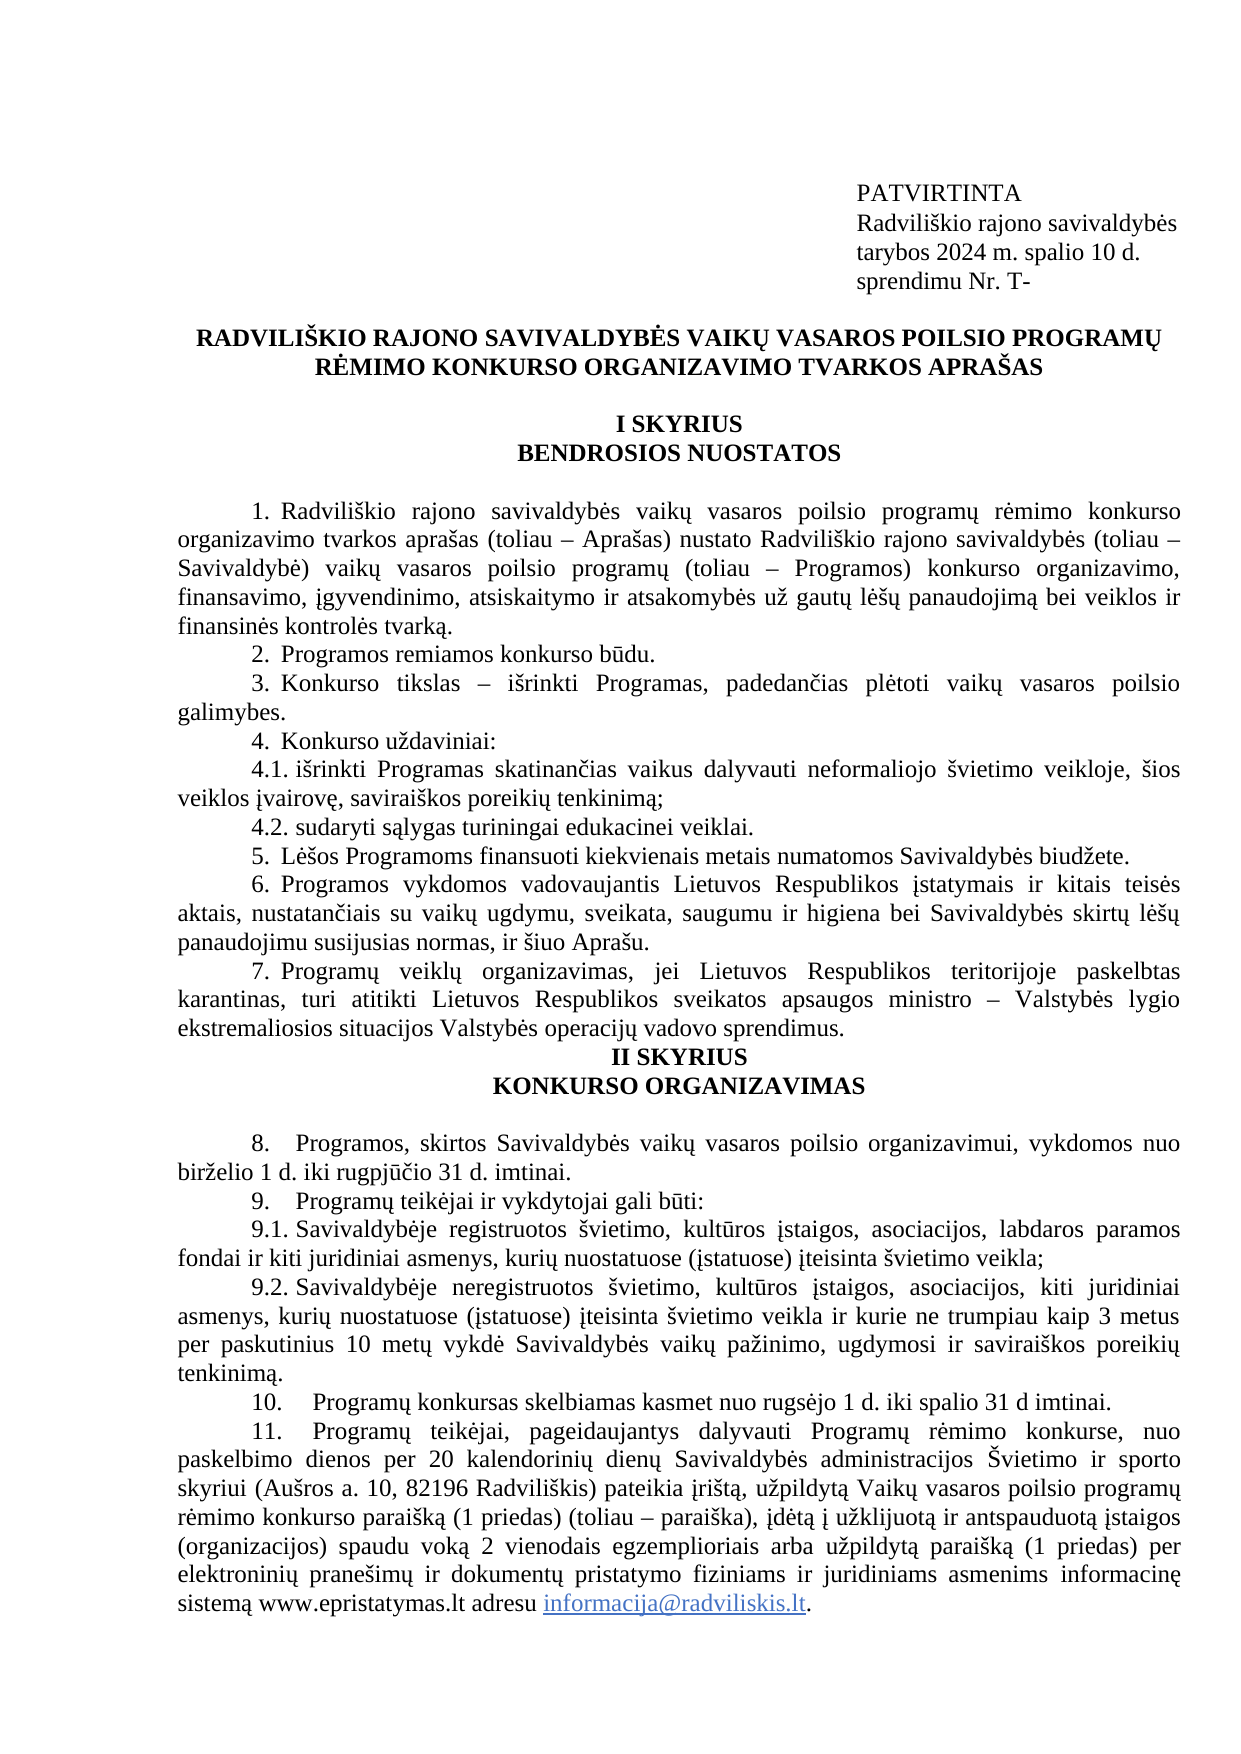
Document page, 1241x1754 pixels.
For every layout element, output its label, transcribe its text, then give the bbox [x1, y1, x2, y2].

text 9. Programų teikėjai ir vykdytojai gali būti: [177, 1186, 1181, 1214]
text 6. Programos vykdomos vadovaujantis Lietuvos Respublikos įstatymais ir kitais teisės aktais, nustatančiais su vaikų ugdymu, sveikata, saugumu ir higiena bei Savivaldybės skirtų lėšų panaudojimu susijusias normas, ir šiuo Aprašu. [177, 869, 1181, 956]
text RADVILIŠKIO RAJONO SAVIVALDYBĖS VAIKŲ VASAROS POILSIO PROGRAMŲ RĖMIMO KONKURSO ORGANIZAVIMO TVARKOS APRAŠAS [177, 323, 1181, 381]
text 3. Konkurso tikslas – išrinkti Programas, padedančias plėtoti vaikų vasaros poilsio galimybes. [177, 668, 1181, 726]
text 9.1. Savivaldybėje registruotos švietimo, kultūros įstaigos, asociacijos, labdaros paramos fondai ir kiti juridiniai asmenys, kurių nuostatuose (įstatuose) įteisinta švietimo veikla; [177, 1214, 1181, 1272]
text 2. Programos remiamos konkurso būdu. [177, 639, 1181, 668]
text 10. Programų konkursas skelbiamas kasmet nuo rugsėjo 1 d. iki spalio 31 d imtinai. [177, 1387, 1181, 1416]
text 8. Programos, skirtos Savivaldybės vaikų vasaros poilsio organizavimui, vykdomos nuo birželio 1 d. iki rugpjūčio 31 d. imtinai. [177, 1128, 1181, 1186]
text tarybos 2024 m. spalio 10 d. [856, 237, 1181, 266]
text PATVIRTINTA [177, 178, 1181, 206]
text BENDROSIOS NUOSTATOS [177, 438, 1181, 467]
text KONKURSO ORGANIZAVIMAS [177, 1071, 1181, 1099]
text 7. Programų veiklų organizavimas, jei Lietuvos Respublikos teritorijoje paskelbtas karantinas, turi atitikti Lietuvos Respublikos sveikatos apsaugos ministro – Valstybės lygio ekstremaliosios situacijos Valstybės operacijų vadovo sprendimus. [177, 956, 1181, 1042]
text sprendimu Nr. T- [856, 266, 1181, 294]
text 4. Konkurso uždaviniai: [177, 726, 1181, 754]
text II SKYRIUS [177, 1042, 1181, 1071]
text I SKYRIUS [177, 409, 1181, 438]
text 4.1. išrinkti Programas skatinančias vaikus dalyvauti neformaliojo švietimo veikloje, šios veiklos įvairovę, saviraiškos poreikių tenkinimą; [177, 754, 1181, 812]
text 9.2. Savivaldybėje neregistruotos švietimo, kultūros įstaigos, asociacijos, kiti juridiniai asmenys, kurių nuostatuose (įstatuose) įteisinta švietimo veikla ir kurie ne trumpiau kaip 3 metus per paskutinius 10 metų vykdė Savivaldybės vaikų pažinimo, ugdymosi ir saviraiškos poreikių tenkinimą. [177, 1272, 1181, 1387]
text 11. Programų teikėjai, pageidaujantys dalyvauti Programų rėmimo konkurse, nuo paskelbimo dienos per 20 kalendorinių dienų Savivaldybės administracijos Švietimo ir sporto skyriui (Aušros a. 10, 82196 Radviliškis) pateikia įrištą, užpildytą Vaikų vasaros poilsio programų rėmimo konkurso paraišką (1 priedas) (toliau – paraiška), įdėtą į užklijuotą ir antspauduotą įstaigos (organizacijos) spaudu voką 2 vienodais egzemplioriais arba užpildytą paraišką (1 priedas) per elektroninių pranešimų ir dokumentų pristatymo fiziniams ir juridiniams asmenims informacinę sistemą www.epristatymas.lt adresu informacija@radviliskis.lt. [177, 1416, 1181, 1617]
text Radviliškio rajono savivaldybės [856, 208, 1240, 237]
text 5. Lėšos Programoms finansuoti kiekvienais metais numatomos Savivaldybės biudžete. [177, 841, 1181, 869]
text 1. Radviliškio rajono savivaldybės vaikų vasaros poilsio programų rėmimo konkurso organizavimo tvarkos aprašas (toliau – Aprašas) nustato Radviliškio rajono savivaldybės (toliau – Savivaldybė) vaikų vasaros poilsio programų (toliau – Programos) konkurso organizavimo, finansavimo, įgyvendinimo, atsiskaitymo ir atsakomybės už gautų lėšų panaudojimą bei veiklos ir finansinės kontrolės tvarką. [177, 496, 1181, 639]
text 4.2. sudaryti sąlygas turiningai edukacinei veiklai. [177, 812, 1181, 841]
